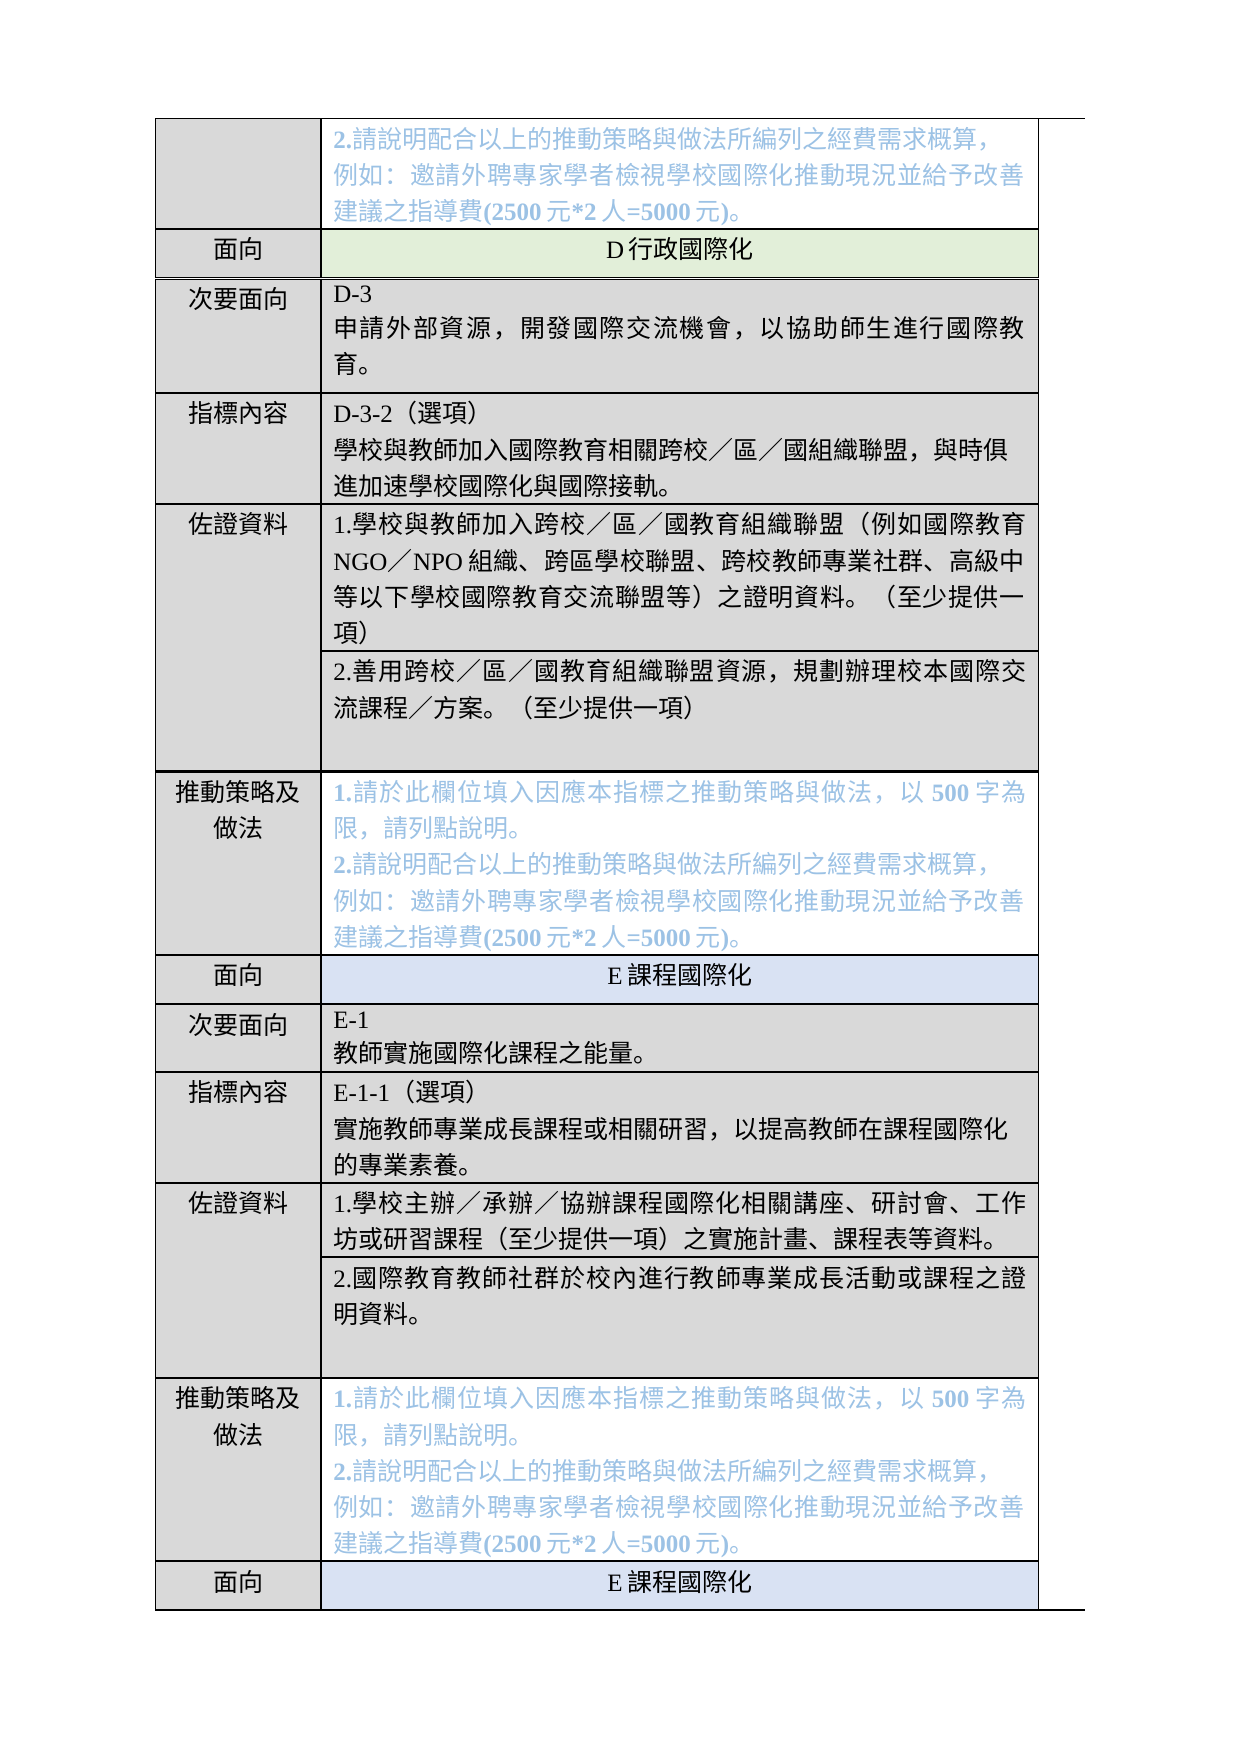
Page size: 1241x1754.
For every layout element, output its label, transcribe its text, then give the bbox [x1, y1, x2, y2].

table_cell E課程國際化 [322, 956, 1038, 1003]
table_cell D行政國際化 [322, 230, 1038, 277]
table_cell 1.學校與教師加入跨校／區／國教育組織聯盟（例如國際教育NGO／NPO組織、跨區學校聯盟、跨校教師專業社群、高級中等以下學校國際教育交流聯盟等）之證明資料。（至少提供一項） [322, 505, 1038, 650]
table_cell 2.善用跨校／區／國教育組織聯盟資源，規劃辦理校本國際交流課程／方案。（至少提供一項） [322, 652, 1038, 770]
table_cell 面向 [156, 230, 320, 277]
table_cell 佐證資料 [156, 505, 320, 770]
table_cell 1.請於此欄位填入因應本指標之推動策略與做法，以500字為限，請列點說明。 2.請說明配合以上的推動策略與做法所編列之經費需求概算， 例如：邀請外聘專家學者檢視學校國際化推動現況並給予改善建議之指導費(2500元*2人=5000元)。 [322, 773, 1038, 954]
table_cell 推動策略及做法 [156, 773, 320, 954]
table_cell 面向 [156, 956, 320, 1003]
table_cell [156, 119, 320, 228]
table_cell D-3-2（選項） 學校與教師加入國際教育相關跨校／區／國組織聯盟，與時俱進加速學校國際化與國際接軌。 [322, 394, 1038, 503]
table_cell E課程國際化 [322, 1562, 1038, 1609]
table_cell 1.學校主辦／承辦／協辦課程國際化相關講座、研討會、工作坊或研習課程（至少提供一項）之實施計畫、課程表等資料。 [322, 1184, 1038, 1256]
table_cell 1.請於此欄位填入因應本指標之推動策略與做法，以500字為限，請列點說明。 2.請說明配合以上的推動策略與做法所編列之經費需求概算， 例如：邀請外聘專家學者檢視學校國際化推動現況並給予改善建議之指導費(2500元*2人=5000元)。 [322, 1379, 1038, 1560]
table_cell 次要面向 [156, 280, 320, 392]
table_cell 面向 [156, 1562, 320, 1609]
table_cell 次要面向 [156, 1005, 320, 1071]
table_cell 推動策略及做法 [156, 1379, 320, 1560]
table_cell D-3 申請外部資源，開發國際交流機會，以協助師生進行國際教育。 [322, 280, 1038, 392]
table_cell E-1-1（選項） 實施教師專業成長課程或相關研習，以提高教師在課程國際化的專業素養。 [322, 1073, 1038, 1182]
table_cell 2.國際教育教師社群於校內進行教師專業成長活動或課程之證明資料。 [322, 1258, 1038, 1377]
table_cell 指標內容 [156, 394, 320, 503]
table_cell 指標內容 [156, 1073, 320, 1182]
table_cell 佐證資料 [156, 1184, 320, 1377]
table_cell 2.請說明配合以上的推動策略與做法所編列之經費需求概算， 例如：邀請外聘專家學者檢視學校國際化推動現況並給予改善建議之指導費(2500元*2人=5000元)。 [322, 119, 1038, 228]
table_cell E-1 教師實施國際化課程之能量。 [322, 1005, 1038, 1071]
